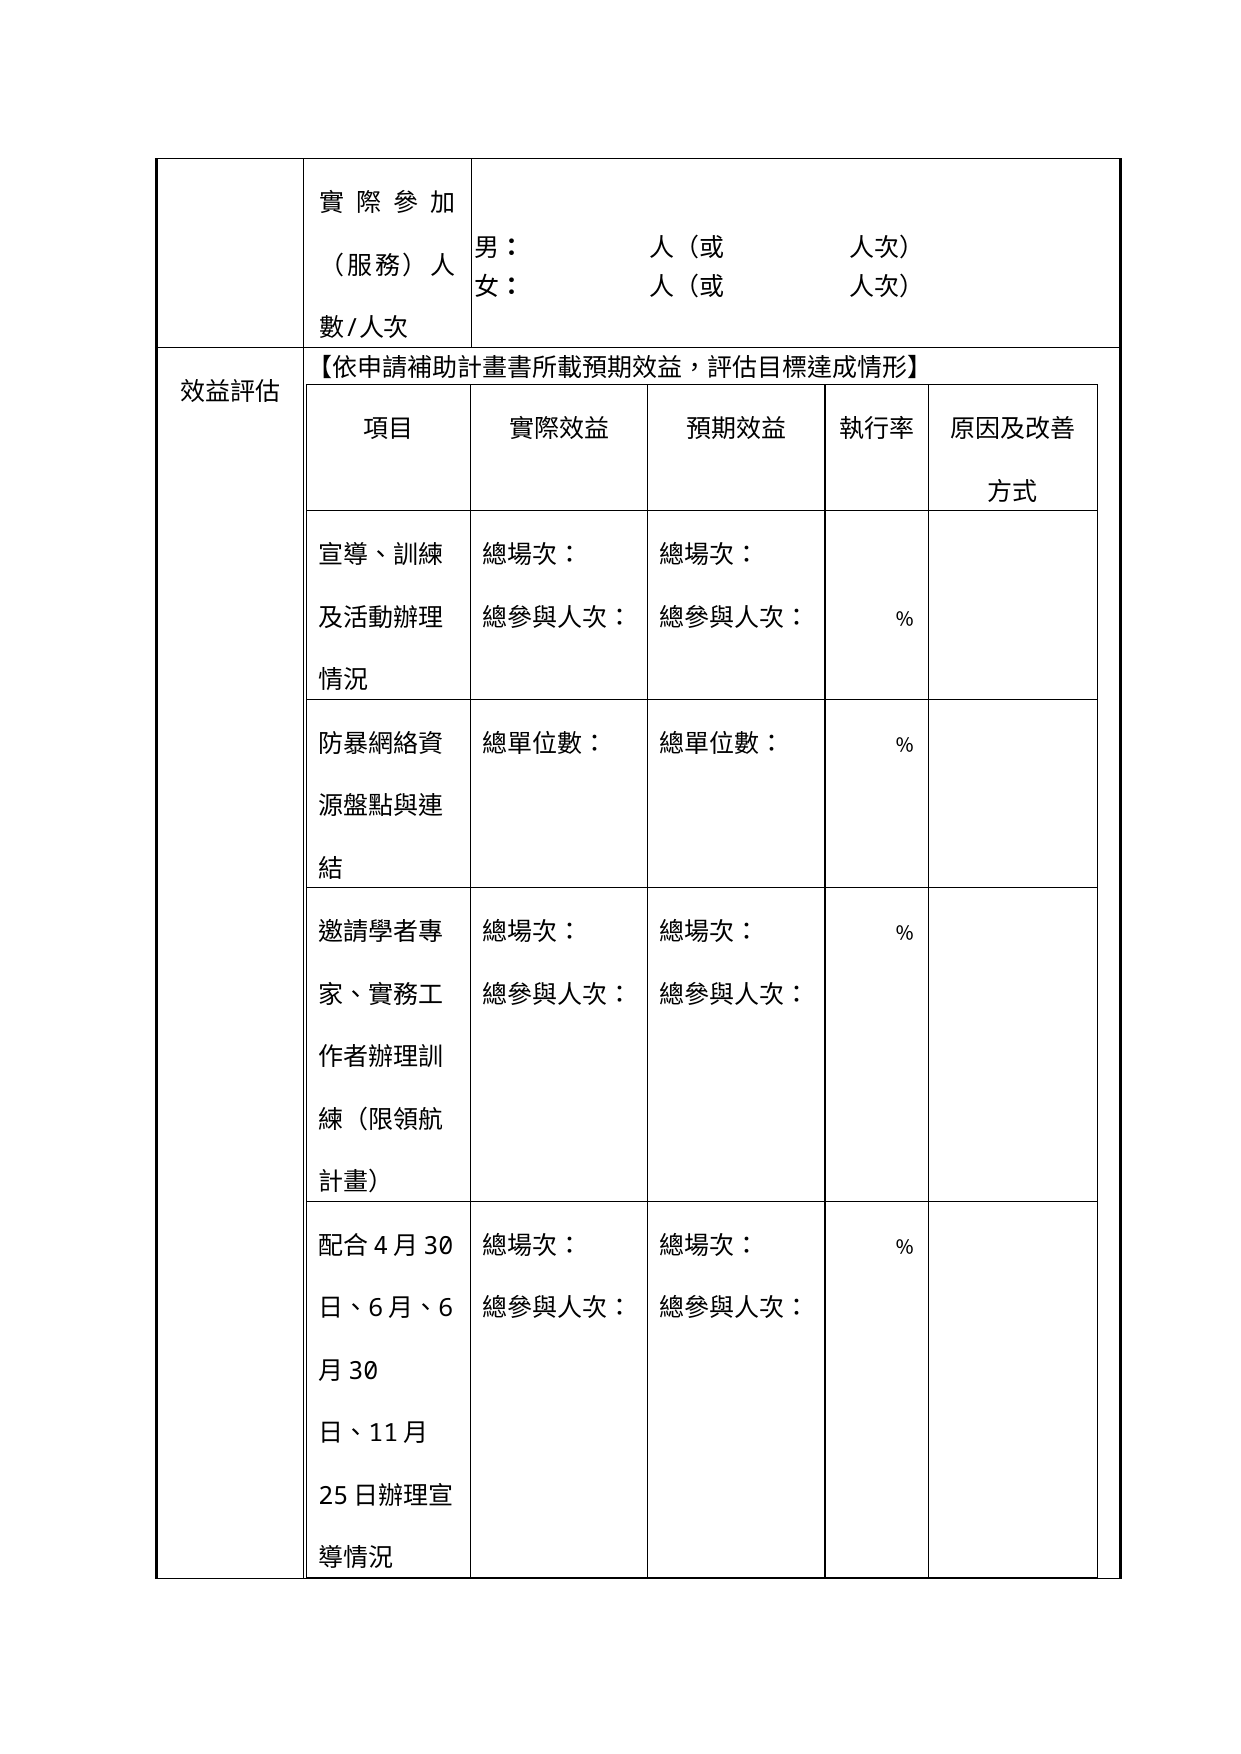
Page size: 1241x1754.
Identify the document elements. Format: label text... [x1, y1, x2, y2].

table_cell [929, 1202, 1097, 1577]
table_header 執行率 [826, 385, 928, 510]
table_header 實際效益 [471, 385, 647, 510]
table_cell 防暴網絡資源盤點與連結 [307, 700, 470, 887]
table_cell 邀請學者專家、實務工作者辦理訓練（限領航計畫） [307, 888, 470, 1201]
table_cell 宣導、訓練及活動辦理情況 [307, 511, 470, 699]
table_cell 總場次： 總參與人次： [471, 888, 647, 1201]
table_cell 總場次： 總參與人次： [648, 888, 824, 1201]
table_cell 總場次： 總參與人次： [471, 1202, 647, 1577]
table_cell 配合4月30日、6月、6月30日、11月25日辦理宣導情況 [307, 1202, 470, 1577]
table_header 預期效益 [648, 385, 824, 510]
table_cell 效益評估 [158, 348, 303, 1578]
table_cell 實際參加（服務）人數/人次 [304, 159, 471, 347]
table_cell [929, 888, 1097, 1201]
table_cell 總單位數： [648, 700, 824, 887]
table_cell 【依申請補助計畫書所載預期效益，評估目標達成情形】 [304, 348, 1119, 1578]
table_cell ﹪ [826, 888, 928, 1201]
table_cell 總單位數： [471, 700, 647, 887]
table_cell 男： 人（或 人次） 女： 人（或 人次） [472, 159, 1119, 347]
table_cell ﹪ [826, 700, 928, 887]
table_cell ﹪ [826, 511, 928, 699]
table_cell 總場次： 總參與人次： [648, 511, 824, 699]
table_cell [929, 700, 1097, 887]
table_header 項目 [307, 385, 470, 510]
table_cell 總場次： 總參與人次： [648, 1202, 824, 1577]
table_cell [158, 159, 303, 347]
table_cell [929, 511, 1097, 699]
table_cell 總場次： 總參與人次： [471, 511, 647, 699]
table_cell ﹪ [826, 1202, 928, 1577]
table_header 原因及改善方式 [929, 385, 1097, 510]
